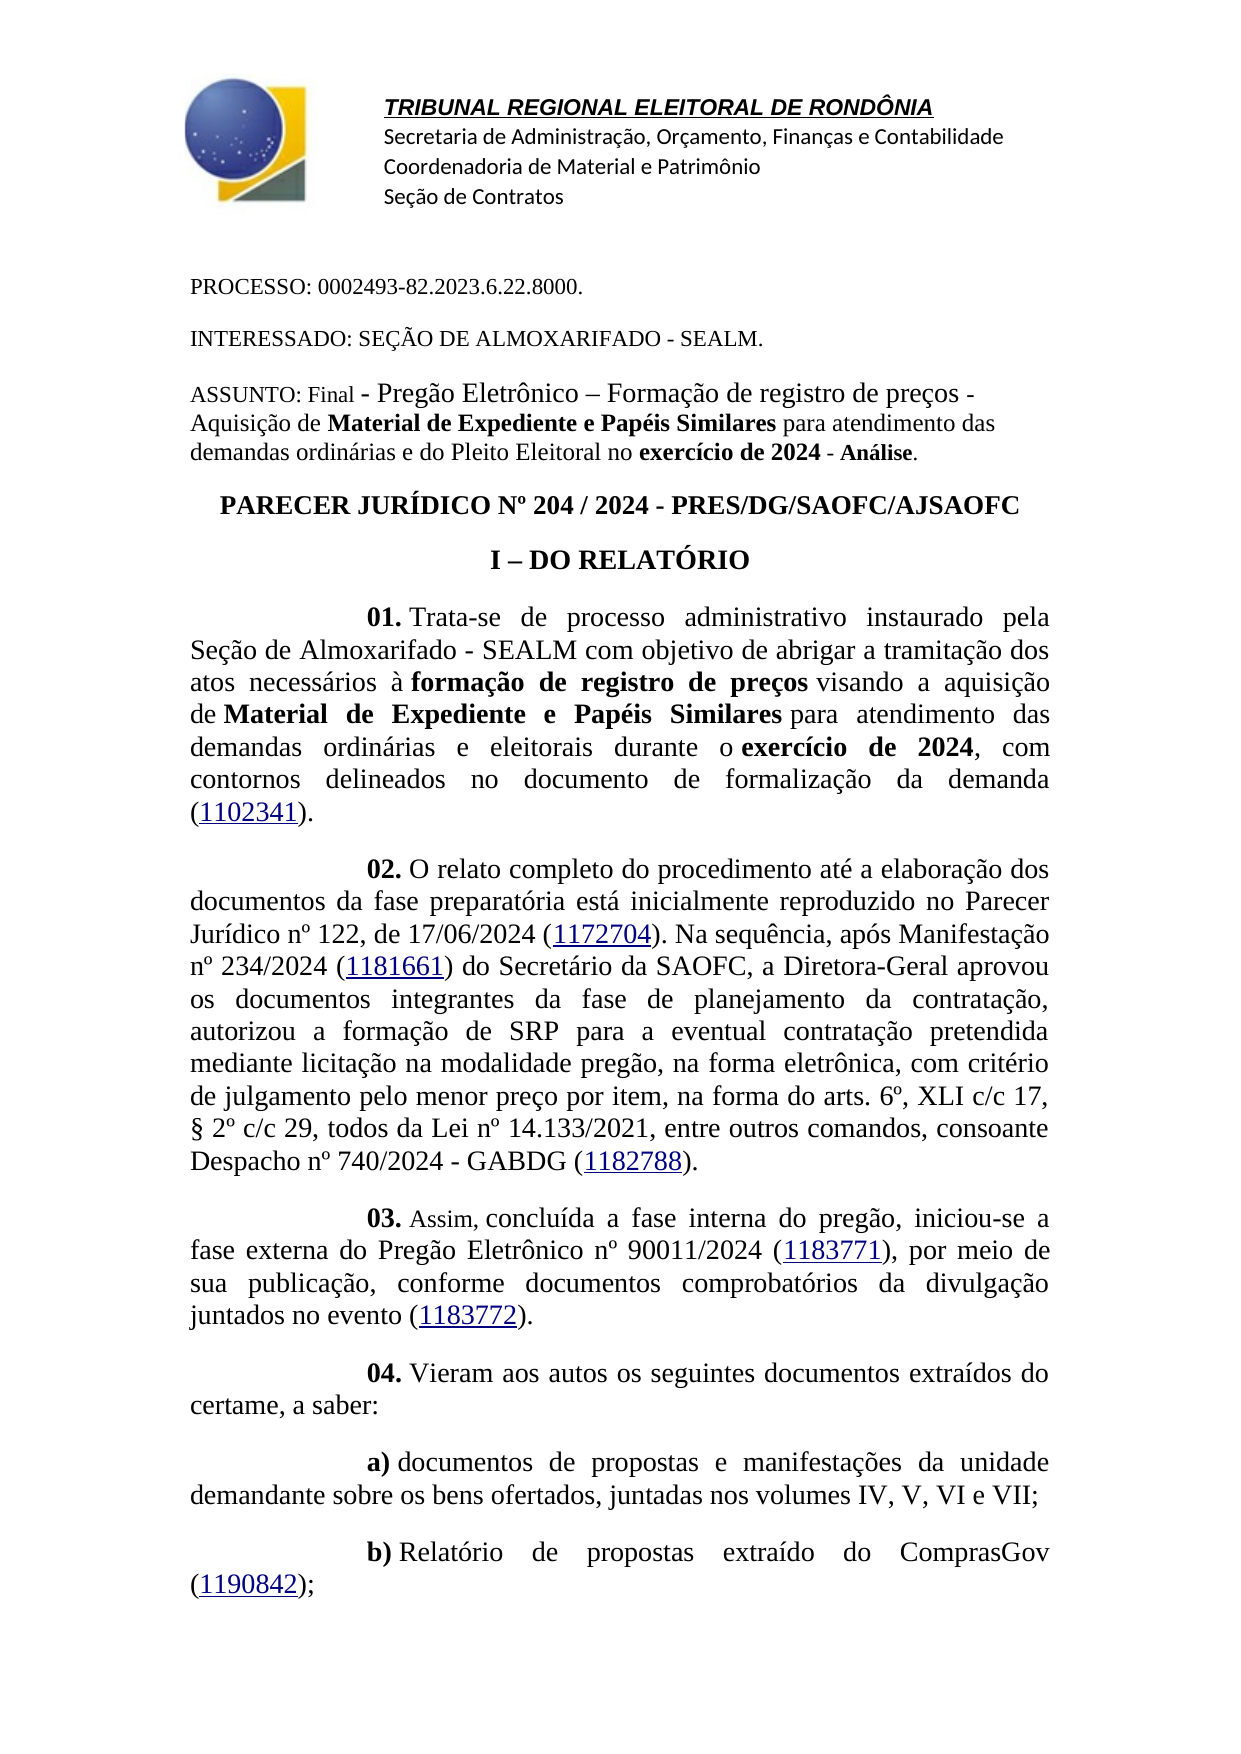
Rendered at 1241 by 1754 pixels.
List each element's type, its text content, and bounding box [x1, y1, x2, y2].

text PROCESSO: 0002493-82.2023.6.22.8000. [190, 273, 1051, 300]
text I – DO RELATÓRIO [190, 543, 1051, 575]
text 04. Vieram aos autos os seguintes documentos extraídos do certame, a saber: [190, 1356, 1051, 1420]
text a) documentos de propostas e manifestações da unidade demandante sobre os bens ofertados, juntadas nos volumes IV, V, VI e VII; [190, 1445, 1051, 1510]
text b) Relatório de propostas extraído do ComprasGov (1190842); [190, 1535, 1051, 1600]
text 02. O relato completo do procedimento até a elaboração dos documentos da fase preparatória está inicialmente reproduzido no Parecer Jurídico nº 122, de 17/06/2024 (1172704). Na sequência, após Manifestação nº 234/2024 (1181661) do Secretário da SAOFC, a Diretora-Geral aprovou os documentos integrantes da fase de planejamento da contratação, autorizou a formação de SRP para a eventual contratação pretendida mediante licitação na modalidade pregão, na forma eletrônica, com critério de julgamento pelo menor preço por item, na forma do arts. 6º, XLI c/c 17, § 2º c/c 29, todos da Lei nº 14.133/2021, entre outros comandos, consoante Despacho nº 740/2024 - GABDG (1182788). [190, 852, 1051, 1176]
text INTERESSADO: SEÇÃO DE ALMOXARIFADO - SEALM. [190, 325, 1051, 351]
text 01. Trata-se de processo administrativo instaurado pela Seção de Almoxarifado - SEALM com objetivo de abrigar a tramitação dos atos necessários à formação de registro de preços visando a aquisição de Material de Expediente e Papéis Similares para atendimento das demandas ordinárias e eleitorais durante o exercício de 2024, com contornos delineados no documento de formalização da demanda (1102341). [190, 600, 1051, 827]
text ASSUNTO: Final - Pregão Eletrônico – Formação de registro de preços - Aquisição de Material de Expediente e Papéis Similares para atendimento das demandas ordinárias e do Pleito Eleitoral no exercício de 2024 - Análise. [190, 376, 1051, 466]
text Parecer Jurídico Nº 204 / 2024 - PRES/DG/SAOFC/AJSAOFC [177, 489, 1063, 520]
text 03. Assim, concluída a fase interna do pregão, iniciou-se a fase externa do Pregão Eletrônico nº 90011/2024 (1183771), por meio de sua publicação, conforme documentos comprobatórios da divulgação juntados no evento (1183772). [190, 1201, 1051, 1331]
